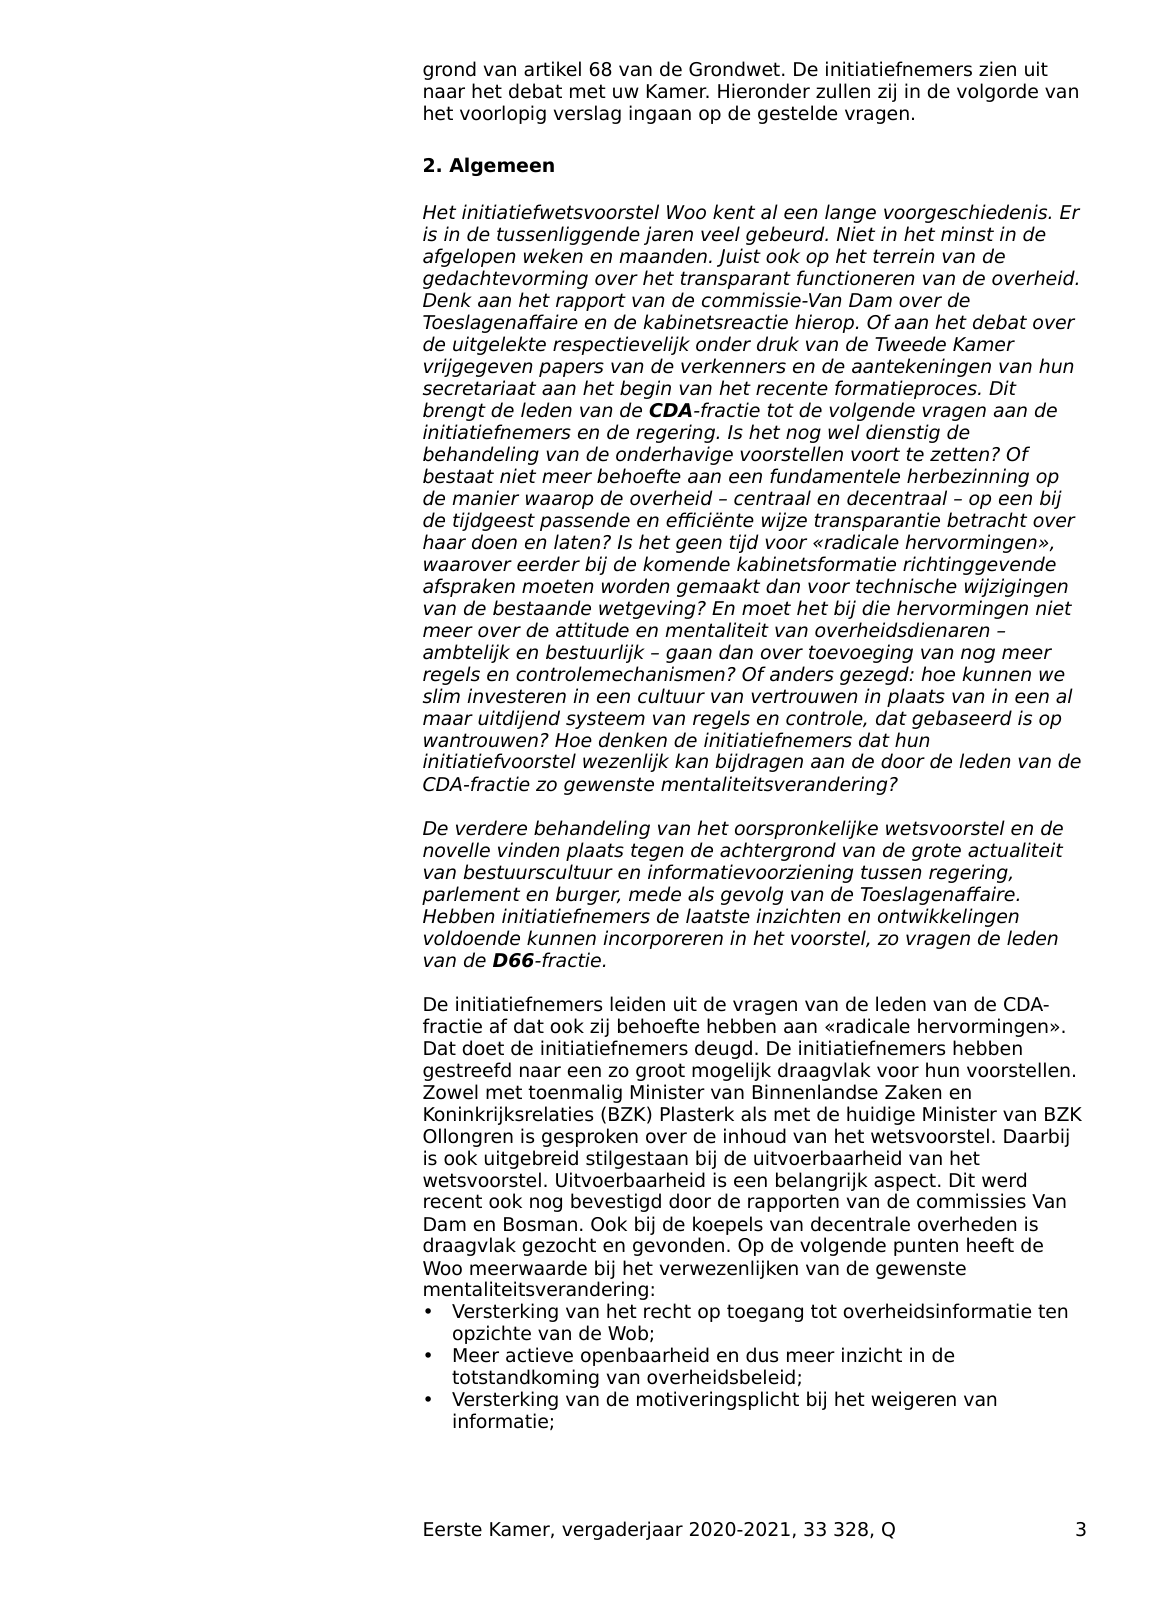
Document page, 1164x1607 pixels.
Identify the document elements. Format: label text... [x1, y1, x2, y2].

text De verdere behandeling van het oorspronkelijke wetsvoorstel en de novelle vinden plaats tegen de achtergrond van de grote actualiteit van bestuurscultuur en informatievoorziening tussen regering, parlement en burger, mede als gevolg van de Toeslagenaffaire. Hebben initiatiefnemers de laatste inzichten en ontwikkelingen voldoende kunnen incorporeren in het voorstel, zo vragen de leden van de D66-fractie. [422, 818, 1087, 971]
text • Versterking van het recht op toegang tot overheidsinformatie ten opzichte van de Wob; [422, 1301, 1087, 1345]
text grond van artikel 68 van de Grondwet. De initiatiefnemers zien uit naar het debat met uw Kamer. Hieronder zullen zij in de volgorde van het voorlopig verslag ingaan op de gestelde vragen. [422, 59, 1087, 125]
text • Versterking van de motiveringsplicht bij het weigeren van informatie; [422, 1389, 1087, 1433]
subtitle 2. Algemeen [422, 155, 1087, 177]
text • Meer actieve openbaarheid en dus meer inzicht in de totstandkoming van overheidsbeleid; [422, 1345, 1087, 1389]
text De initiatiefnemers leiden uit de vragen van de leden van de CDA-fractie af dat ook zij behoefte hebben aan «radicale hervormingen». Dat doet de initiatiefnemers deugd. De initiatiefnemers hebben gestreefd naar een zo groot mogelijk draagvlak voor hun voorstellen. Zowel met toenmalig Minister van Binnenlandse Zaken en Koninkrijksrelaties (BZK) Plasterk als met de huidige Minister van BZK Ollongren is gesproken over de inhoud van het wetsvoorstel. Daarbij is ook uitgebreid stilgestaan bij de uitvoerbaarheid van het wetsvoorstel. Uitvoerbaarheid is een belangrijk aspect. Dit werd recent ook nog bevestigd door de rapporten van de commissies Van Dam en Bosman. Ook bij de koepels van decentrale overheden is draagvlak gezocht en gevonden. Op de volgende punten heeft de Woo meerwaarde bij het verwezenlijken van de gewenste mentaliteitsverandering: [422, 994, 1087, 1301]
text Het initiatiefwetsvoorstel Woo kent al een lange voorgeschiedenis. Er is in de tussenliggende jaren veel gebeurd. Niet in het minst in de afgelopen weken en maanden. Juist ook op het terrein van de gedachtevorming over het transparant functioneren van de overheid. Denk aan het rapport van de commissie-Van Dam over de Toeslagenaffaire en de kabinetsreactie hierop. Of aan het debat over de uitgelekte respectievelijk onder druk van de Tweede Kamer vrijgegeven papers van de verkenners en de aantekeningen van hun secretariaat aan het begin van het recente formatieproces. Dit brengt de leden van de CDA-fractie tot de volgende vragen aan de initiatiefnemers en de regering. Is het nog wel dienstig de behandeling van de onderhavige voorstellen voort te zetten? Of bestaat niet meer behoefte aan een fundamentele herbezinning op de manier waarop de overheid – centraal en decentraal – op een bij de tijdgeest passende en efficiënte wijze transparantie betracht over haar doen en laten? Is het geen tijd voor «radicale hervormingen», waarover eerder bij de komende kabinetsformatie richtinggevende afspraken moeten worden gemaakt dan voor technische wijzigingen van de bestaande wetgeving? En moet het bij die hervormingen niet meer over de attitude en mentaliteit van overheidsdienaren – ambtelijk en bestuurlijk – gaan dan over toevoeging van nog meer regels en controlemechanismen? Of anders gezegd: hoe kunnen we slim investeren in een cultuur van vertrouwen in plaats van in een al maar uitdijend systeem van regels en controle, dat gebaseerd is op wantrouwen? Hoe denken de initiatiefnemers dat hun initiatiefvoorstel wezenlijk kan bijdragen aan de door de leden van de CDA-fractie zo gewenste mentaliteitsverandering? [422, 202, 1087, 795]
